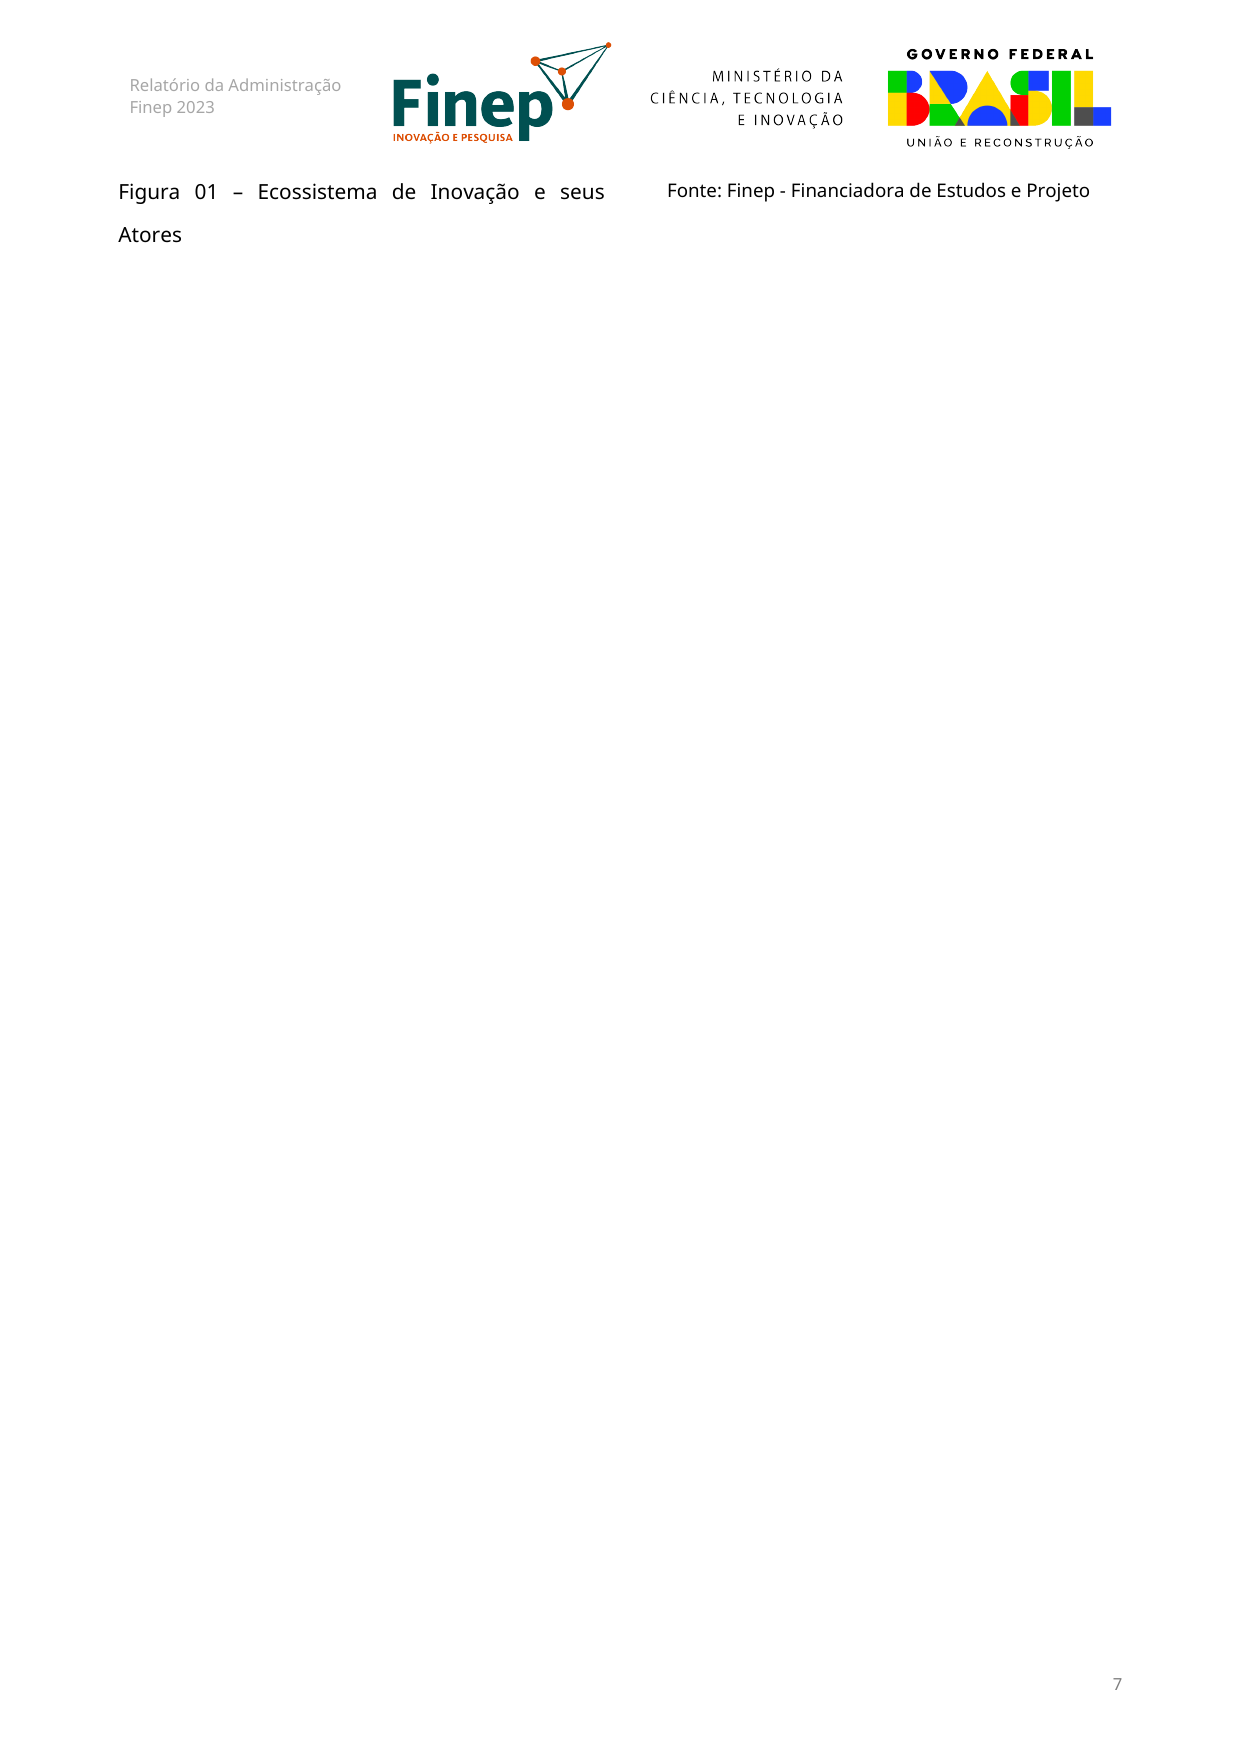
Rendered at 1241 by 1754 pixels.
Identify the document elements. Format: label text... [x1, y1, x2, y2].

text Figura 01 – Ecossistema de Inovação e seus Atores [118, 177, 605, 248]
text Fonte: Finep - Financiadora de Estudos e Projeto [635, 177, 1122, 203]
